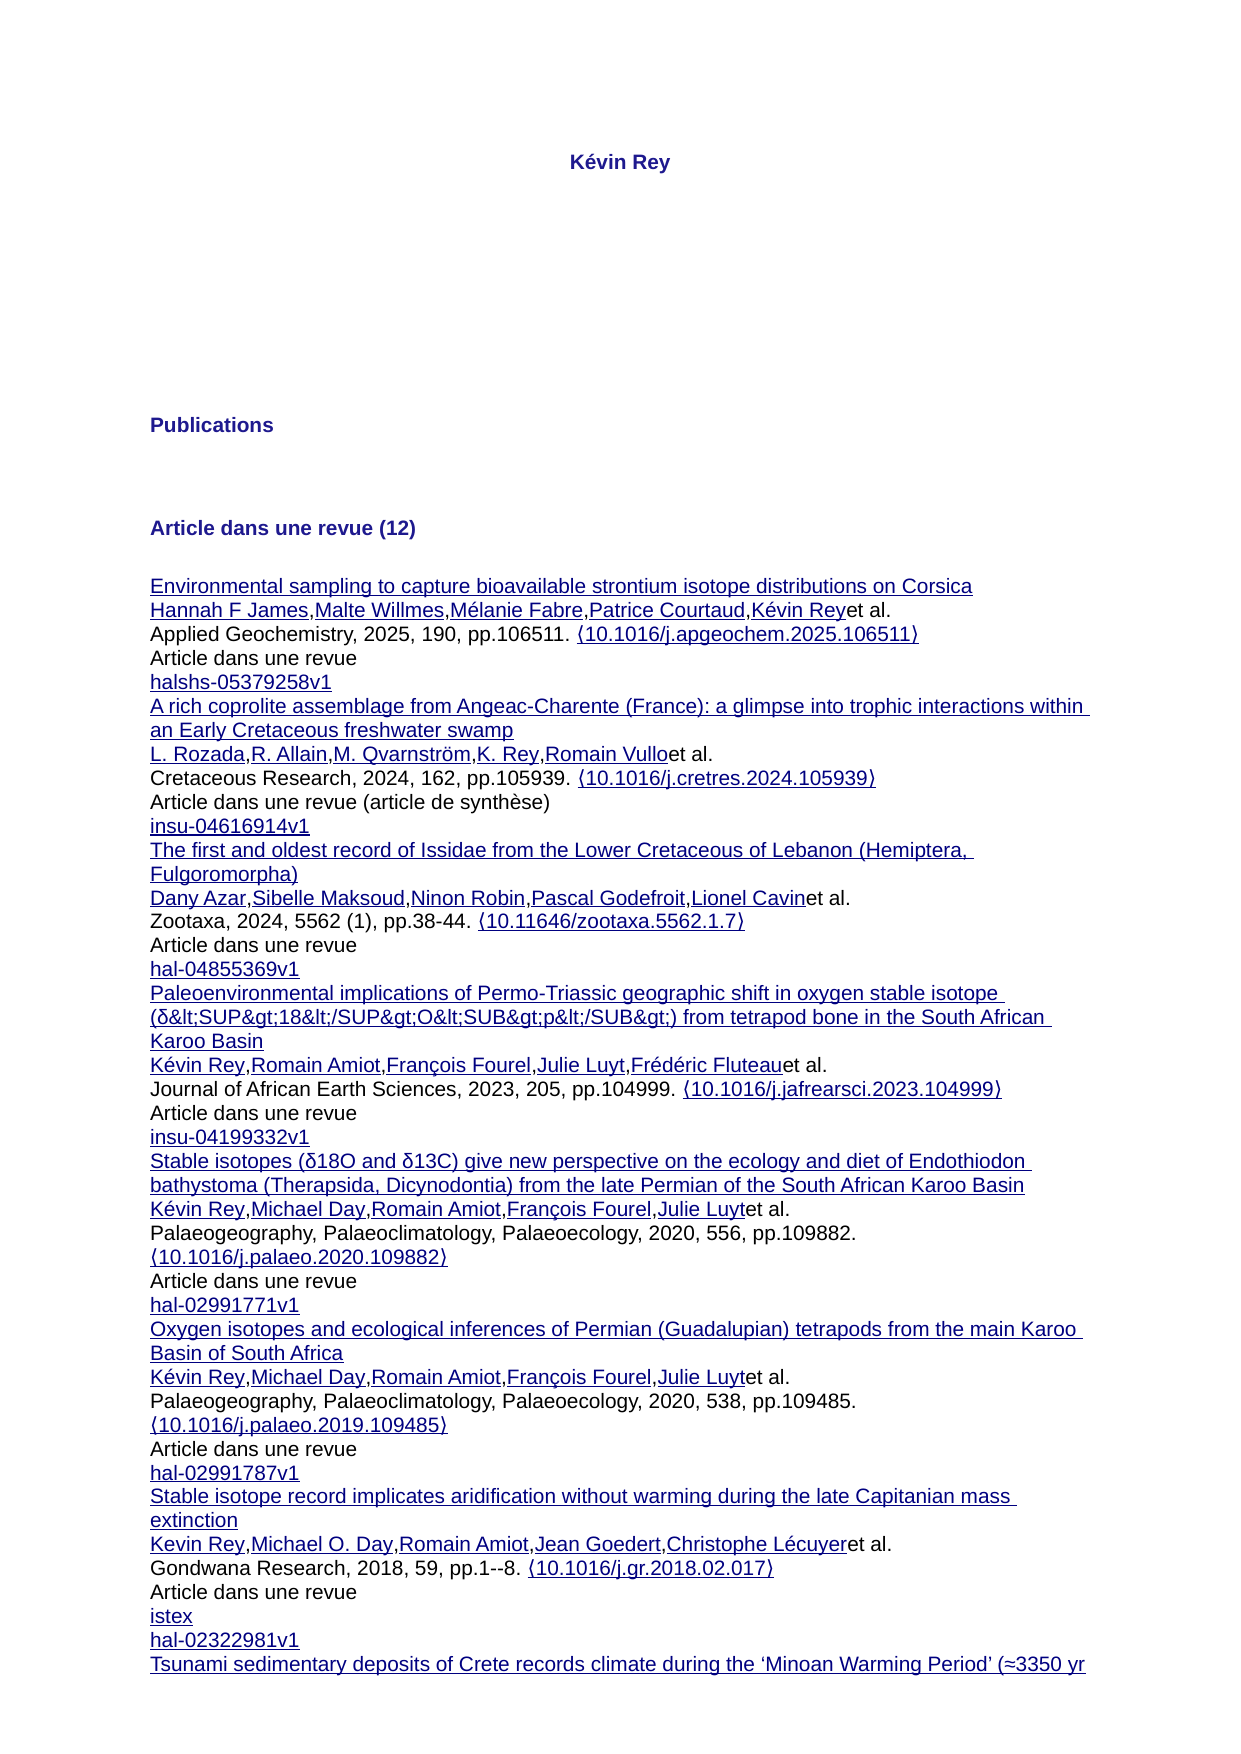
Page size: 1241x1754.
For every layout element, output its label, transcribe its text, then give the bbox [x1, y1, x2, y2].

table_header Environmental sampling to capture bioavailable strontium isotope distributions on Corsica Hannah F James,Malte Willmes,Mélanie Fabre,Patrice Courtaud,Kévin Reyet al. Applied Geochemistry, 2025, 190, pp.106511. ⟨10.1016/j.apgeochem.2025.106511⟩ Article dans une revue halshs-05379258v1 [150, 574, 1090, 694]
table_cell The first and oldest record of Issidae from the Lower Cretaceous of Lebanon (Hemiptera, Fulgoromorpha) Dany Azar,Sibelle Maksoud,Ninon Robin,Pascal Godefroit,Lionel Cavinet al. Zootaxa, 2024, 5562 (1), pp.38-44. ⟨10.11646/zootaxa.5562.1.7⟩ Article dans une revue hal-04855369v1 [150, 838, 1090, 981]
table_cell Stable isotopes (δ18O and δ13C) give new perspective on the ecology and diet of Endothiodon bathystoma (Therapsida, Dicynodontia) from the late Permian of the South African Karoo Basin Kévin Rey,Michael Day,Romain Amiot,François Fourel,Julie Luytet al. Palaeogeography, Palaeoclimatology, Palaeoecology, 2020, 556, pp.109882. ⟨10.1016/j.palaeo.2020.109882⟩ Article dans une revue hal-02991771v1 [150, 1149, 1090, 1317]
table_cell Tsunami sedimentary deposits of Crete records climate during the ‘Minoan Warming Period’ (≈3350 yr [150, 1652, 1090, 1676]
subtitle Article dans une revue (12) [150, 516, 1090, 539]
table_cell A rich coprolite assemblage from Angeac-Charente (France): a glimpse into trophic interactions within [150, 694, 1090, 715]
subtitle Kévin Rey [150, 150, 1090, 174]
table_cell an Early Cretaceous freshwater swamp L. Rozada,R. Allain,M. Qvarnström,K. Rey,Romain Vulloet al. Cretaceous Research, 2024, 162, pp.105939. ⟨10.1016/j.cretres.2024.105939⟩ Article dans une revue (article de synthèse) insu-04616914v1 [150, 716, 1090, 837]
table_cell Stable isotope record implicates aridification without warming during the late Capitanian mass extinction Kevin Rey,Michael O. Day,Romain Amiot,Jean Goedert,Christophe Lécuyeret al. Gondwana Research, 2018, 59, pp.1--8. ⟨10.1016/j.gr.2018.02.017⟩ Article dans une revue istex hal-02322981v1 [150, 1484, 1090, 1652]
subtitle Publications [150, 412, 1090, 436]
table_cell Oxygen isotopes and ecological inferences of Permian (Guadalupian) tetrapods from the main Karoo Basin of South Africa Kévin Rey,Michael Day,Romain Amiot,François Fourel,Julie Luytet al. Palaeogeography, Palaeoclimatology, Palaeoecology, 2020, 538, pp.109485. ⟨10.1016/j.palaeo.2019.109485⟩ Article dans une revue hal-02991787v1 [150, 1317, 1090, 1484]
table_cell Paleoenvironmental implications of Permo-Triassic geographic shift in oxygen stable isotope (δ&lt;SUP&gt;18&lt;/SUP&gt;O&lt;SUB&gt;p&lt;/SUB&gt;) from tetrapod bone in the South African Karoo Basin Kévin Rey,Romain Amiot,François Fourel,Julie Luyt,Frédéric Fluteauet al. Journal of African Earth Sciences, 2023, 205, pp.104999. ⟨10.1016/j.jafrearsci.2023.104999⟩ Article dans une revue insu-04199332v1 [150, 981, 1090, 1149]
